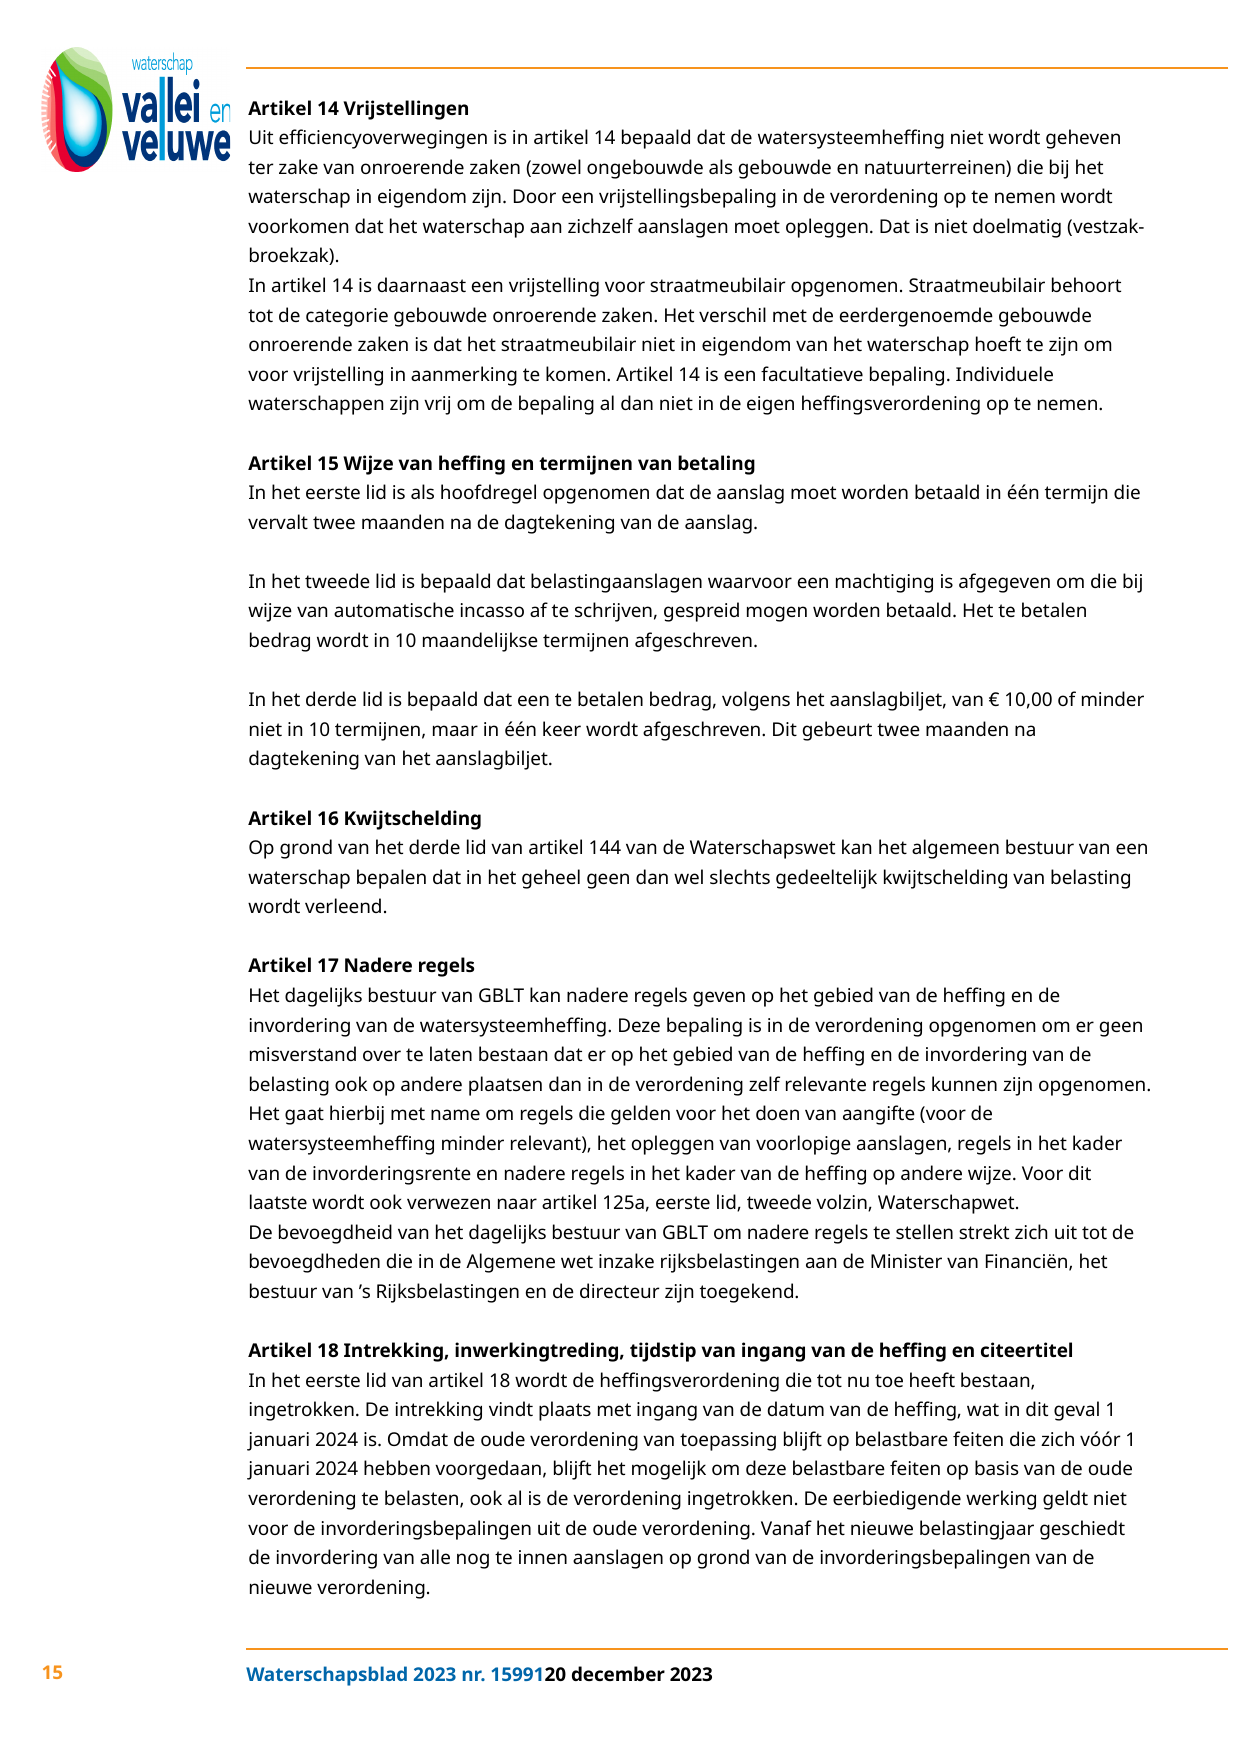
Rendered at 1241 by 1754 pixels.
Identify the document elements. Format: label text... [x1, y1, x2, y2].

text In artikel 14 is daarnaast een vrijstelling voor straatmeubilair opgenomen. Straatmeubilair behoort tot de categorie gebouwde onroerende zaken. Het verschil met de eerdergenoemde gebouwde onroerende zaken is dat het straatmeubilair niet in eigendom van het waterschap hoeft te zijn om voor vrijstelling in aanmerking te komen. Artikel 14 is een facultatieve bepaling. Individuele waterschappen zijn vrij om de bepaling al dan niet in de eigen heffingsverordening op te nemen. [248, 272, 1152, 416]
text Artikel 16 Kwijtschelding [248, 805, 1152, 831]
text Uit efficiencyoverwegingen is in artikel 14 bepaald dat de watersysteemheffing niet wordt geheven ter zake van onroerende zaken (zowel ongebouwde als gebouwde en natuurterreinen) die bij het waterschap in eigendom zijn. Door een vrijstellingsbepaling in de verordening op te nemen wordt voorkomen dat het waterschap aan zichzelf aanslagen moet opleggen. Dat is niet doelmatig (vestzak-broekzak). [248, 124, 1152, 268]
text In het eerste lid is als hoofdregel opgenomen dat de aanslag moet worden betaald in één termijn die vervalt twee maanden na de dagtekening van de aanslag. [248, 479, 1152, 535]
text Artikel 14 Vrijstellingen [248, 95, 1152, 121]
text Het dagelijks bestuur van GBLT kan nadere regels geven op het gebied van de heffing en de invordering van de watersysteemheffing. Deze bepaling is in de verordening opgenomen om er geen misverstand over te laten bestaan dat er op het gebied van de heffing en de invordering van de belasting ook op andere plaatsen dan in de verordening zelf relevante regels kunnen zijn opgenomen. Het gaat hierbij met name om regels die gelden voor het doen van aangifte (voor de watersysteemheffing minder relevant), het opleggen van voorlopige aanslagen, regels in het kader van de invorderingsrente en nadere regels in het kader van de heffing op andere wijze. Voor dit laatste wordt ook verwezen naar artikel 125a, eerste lid, tweede volzin, Waterschapwet. [248, 982, 1152, 1215]
text In het tweede lid is bepaald dat belastingaanslagen waarvoor een machtiging is afgegeven om die bij wijze van automatische incasso af te schrijven, gespreid mogen worden betaald. Het te betalen bedrag wordt in 10 maandelijkse termijnen afgeschreven. [248, 568, 1152, 653]
picture [41, 47, 231, 172]
text In het eerste lid van artikel 18 wordt de heffingsverordening die tot nu toe heeft bestaan, ingetrokken. De intrekking vindt plaats met ingang van de datum van de heffing, wat in dit geval 1 januari 2024 is. Omdat de oude verordening van toepassing blijft op belastbare feiten die zich vóór 1 januari 2024 hebben voorgedaan, blijft het mogelijk om deze belastbare feiten op basis van de oude verordening te belasten, ook al is de verordening ingetrokken. De eerbiedigende werking geldt niet voor de invorderingsbepalingen uit de oude verordening. Vanaf het nieuwe belastingjaar geschiedt de invordering van alle nog te innen aanslagen op grond van de invorderingsbepalingen van de nieuwe verordening. [248, 1367, 1152, 1600]
text Artikel 15 Wijze van heffing en termijnen van betaling [248, 450, 1152, 476]
text Artikel 18 Intrekking, inwerkingtreding, tijdstip van ingang van de heffing en citeertitel [248, 1337, 1152, 1363]
text Op grond van het derde lid van artikel 144 van de Waterschapswet kan het algemeen bestuur van een waterschap bepalen dat in het geheel geen dan wel slechts gedeeltelijk kwijtschelding van belasting wordt verleend. [248, 834, 1152, 919]
text De bevoegdheid van het dagelijks bestuur van GBLT om nadere regels te stellen strekt zich uit tot de bevoegdheden die in de Algemene wet inzake rijksbelastingen aan de Minister van Financiën, het bestuur van ’s Rijksbelastingen en de directeur zijn toegekend. [248, 1219, 1152, 1304]
text Artikel 17 Nadere regels [248, 953, 1152, 978]
text In het derde lid is bepaald dat een te betalen bedrag, volgens het aanslagbiljet, van € 10,00 of minder niet in 10 termijnen, maar in één keer wordt afgeschreven. Dit gebeurt twee maanden na dagtekening van het aanslagbiljet. [248, 686, 1152, 771]
